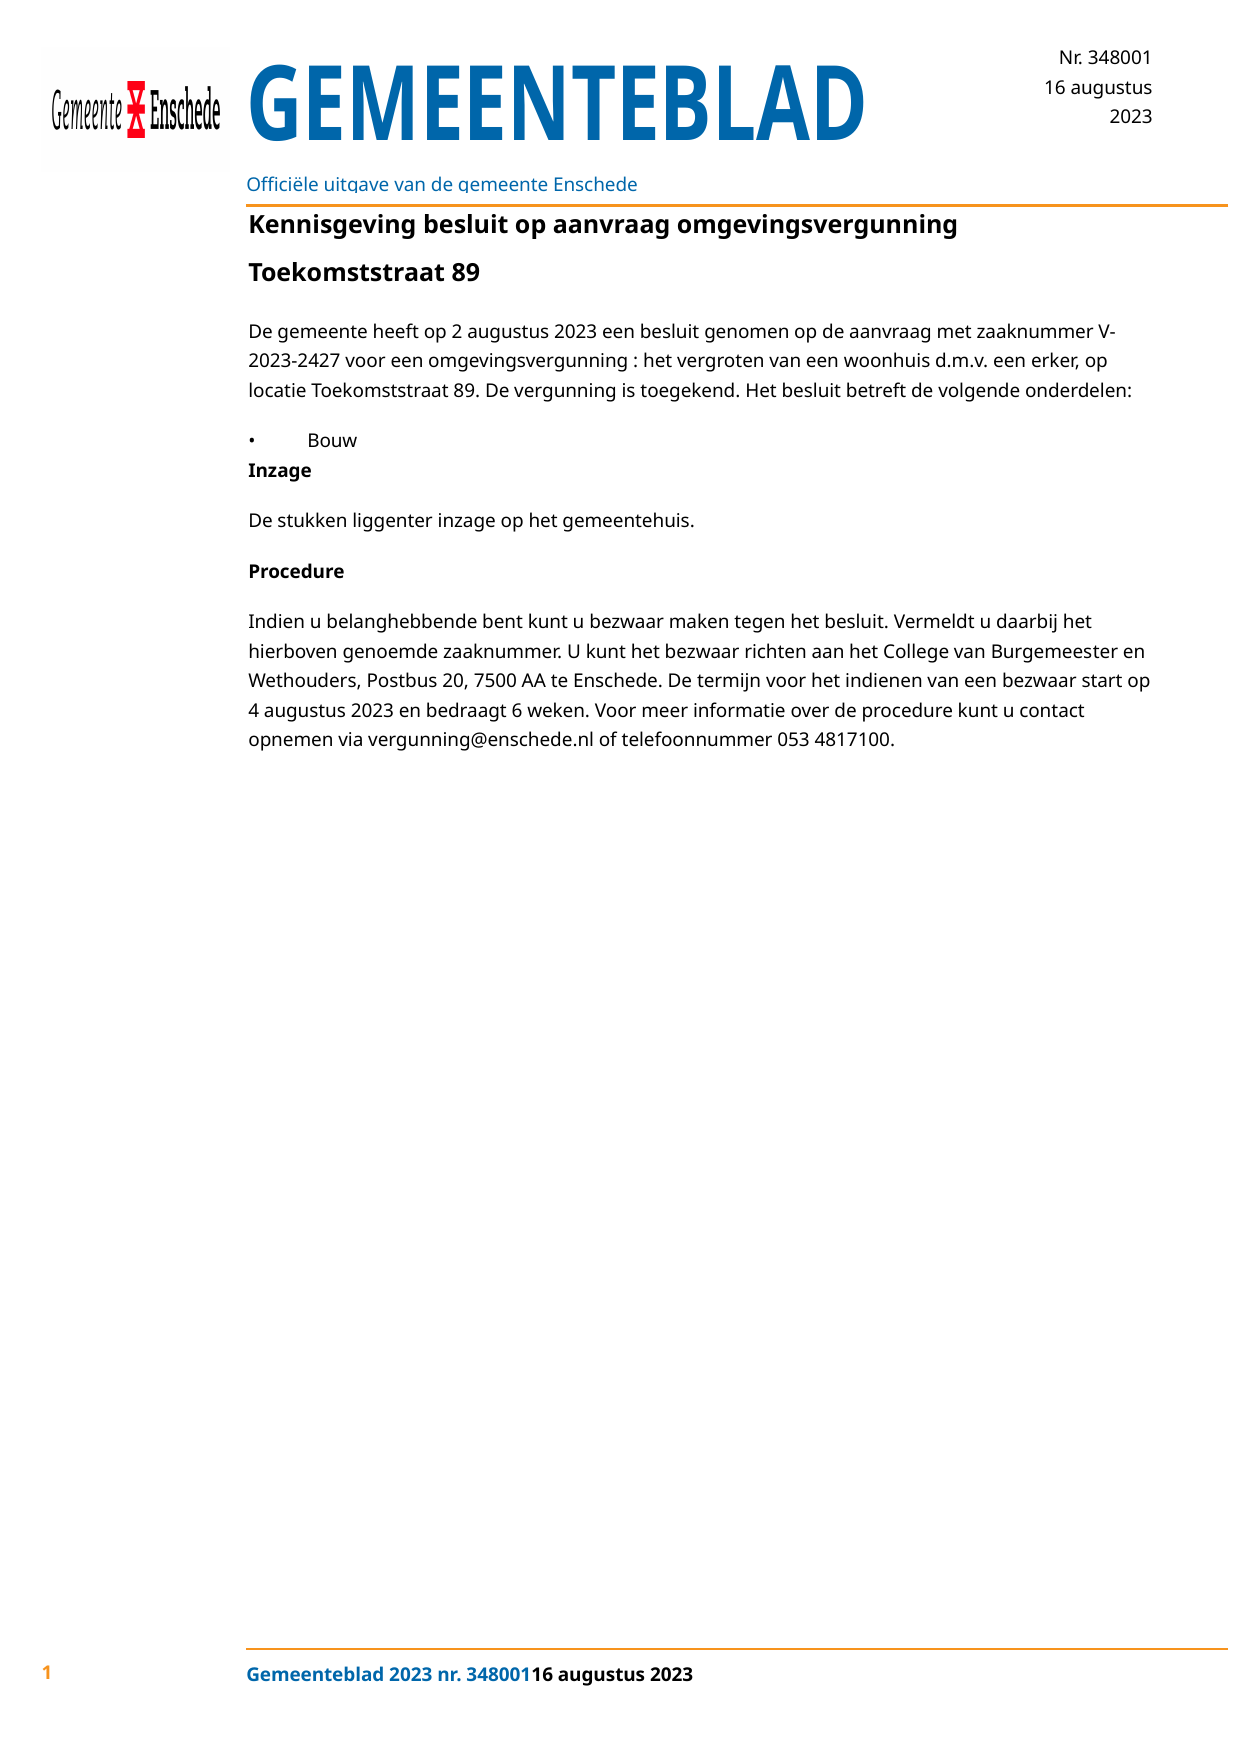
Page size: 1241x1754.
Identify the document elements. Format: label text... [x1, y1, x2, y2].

text Kennisgeving besluit op aanvraag omgevingsvergunning Toekomststraat 89 [248, 207, 1152, 288]
text De gemeente heeft op 2 augustus 2023 een besluit genomen op de aanvraag met zaaknummer V-2023-2427 voor een omgevingsvergunning : het vergroten van een woonhuis d.m.v. een erker, op locatie Toekomststraat 89. De vergunning is toegekend. Het besluit betreft de volgende onderdelen: [248, 318, 1152, 403]
text Inzage [248, 457, 1152, 483]
text Procedure [248, 558, 1152, 584]
list Bouw [248, 427, 1152, 453]
text Indien u belanghebbende bent kunt u bezwaar maken tegen het besluit. Vermeldt u daarbij het hierboven genoemde zaaknummer. U kunt het bezwaar richten aan het College van Burgemees­ter en Wethouders, Postbus 20, 7500 AA te Enschede. De termijn voor het indienen van een bezwaar start op 4 augustus 2023 en bedraagt 6 weken. Voor meer informatie over de procedure kunt u contact opnemen via vergunning@enschede.nl of telefoonnummer 053 4817100. [248, 608, 1152, 752]
picture [41, 47, 231, 172]
text De stukken liggenter inzage op het gemeentehuis. [248, 507, 1152, 533]
